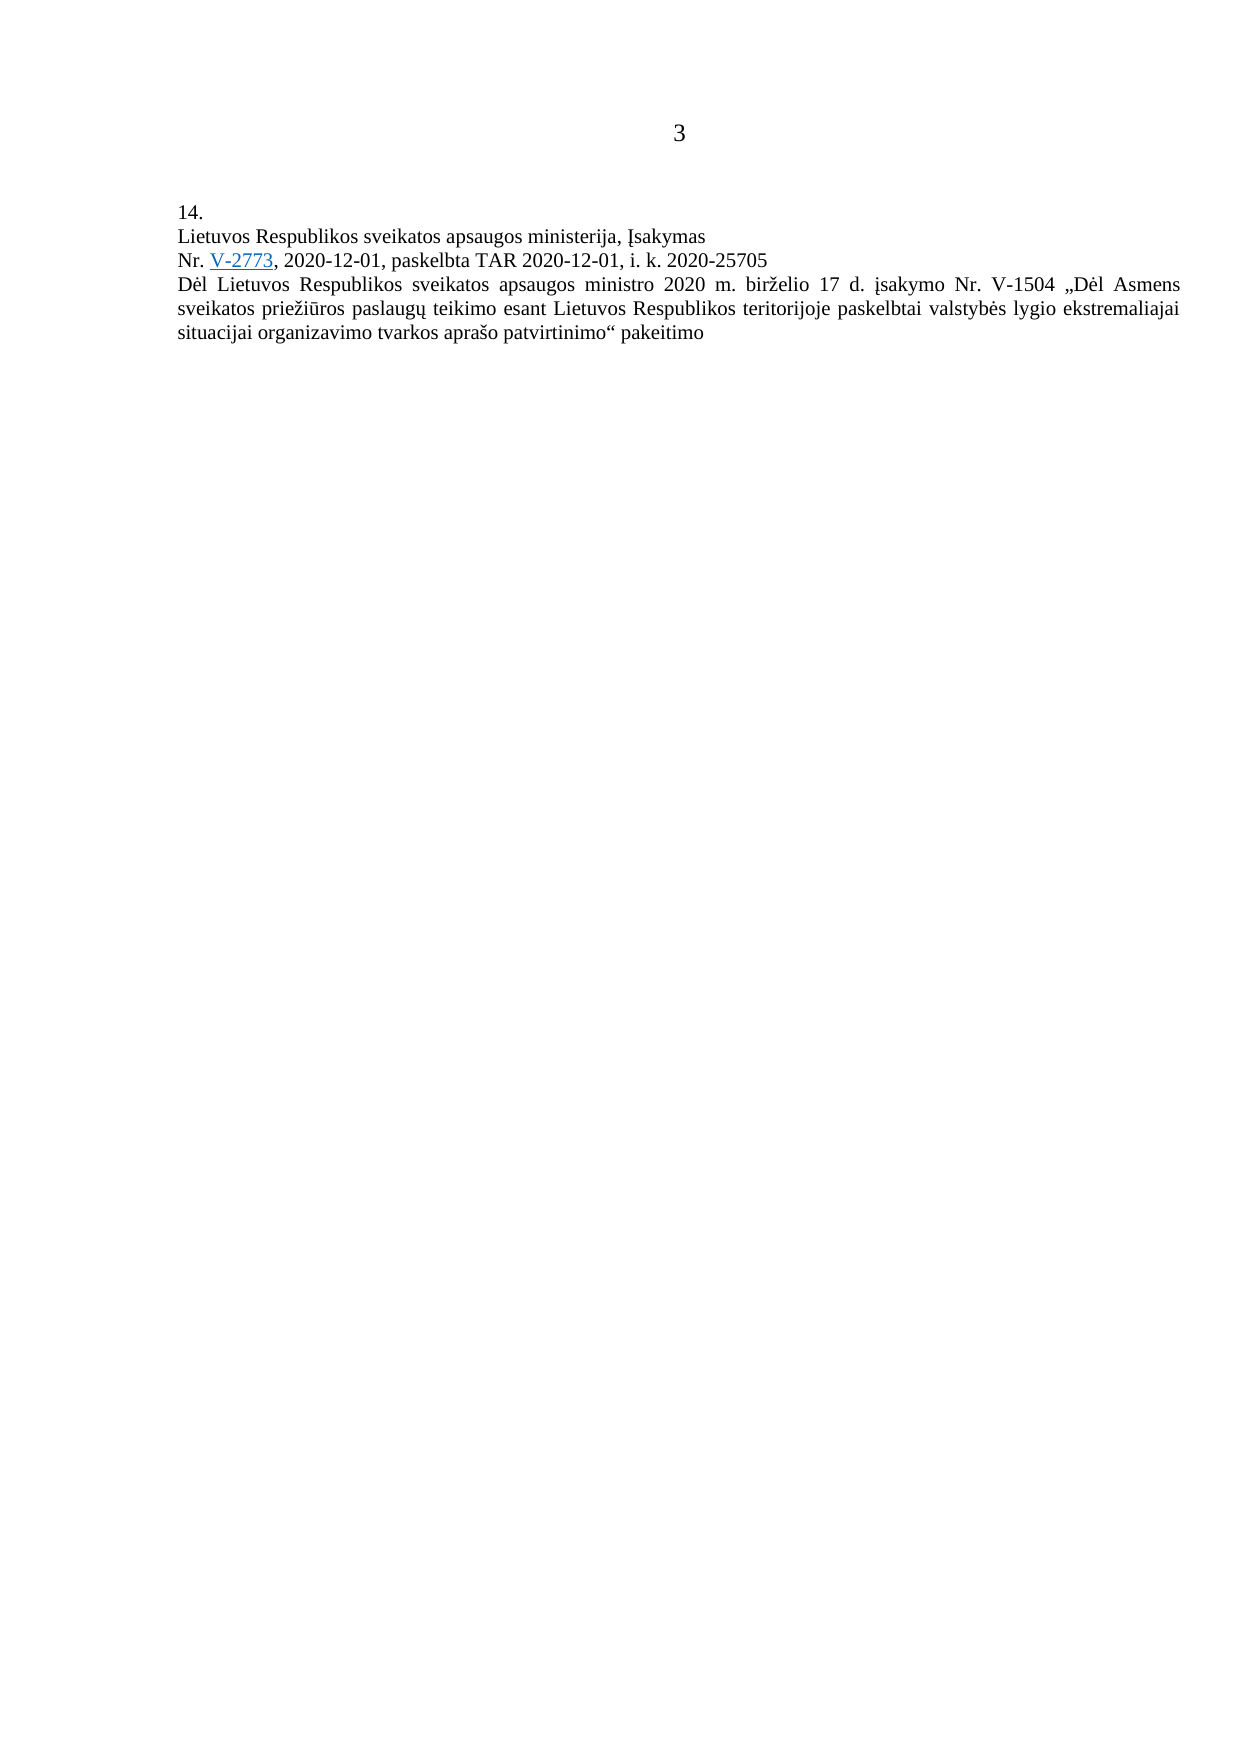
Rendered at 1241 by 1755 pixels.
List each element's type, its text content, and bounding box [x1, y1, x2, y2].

text Dėl Lietuvos Respublikos sveikatos apsaugos ministro 2020 m. birželio 17 d. įsakymo Nr. V-1504 „Dėl Asmens sveikatos priežiūros paslaugų teikimo esant Lietuvos Respublikos teritorijoje paskelbtai valstybės lygio ekstremaliajai situacijai organizavimo tvarkos aprašo patvirtinimo“ pakeitimo [177, 272, 1181, 344]
text Nr. V-2773, 2020-12-01, paskelbta TAR 2020-12-01, i. k. 2020-25705 [177, 248, 1181, 272]
text 14. [177, 200, 1181, 224]
text Lietuvos Respublikos sveikatos apsaugos ministerija, Įsakymas [177, 224, 1181, 248]
